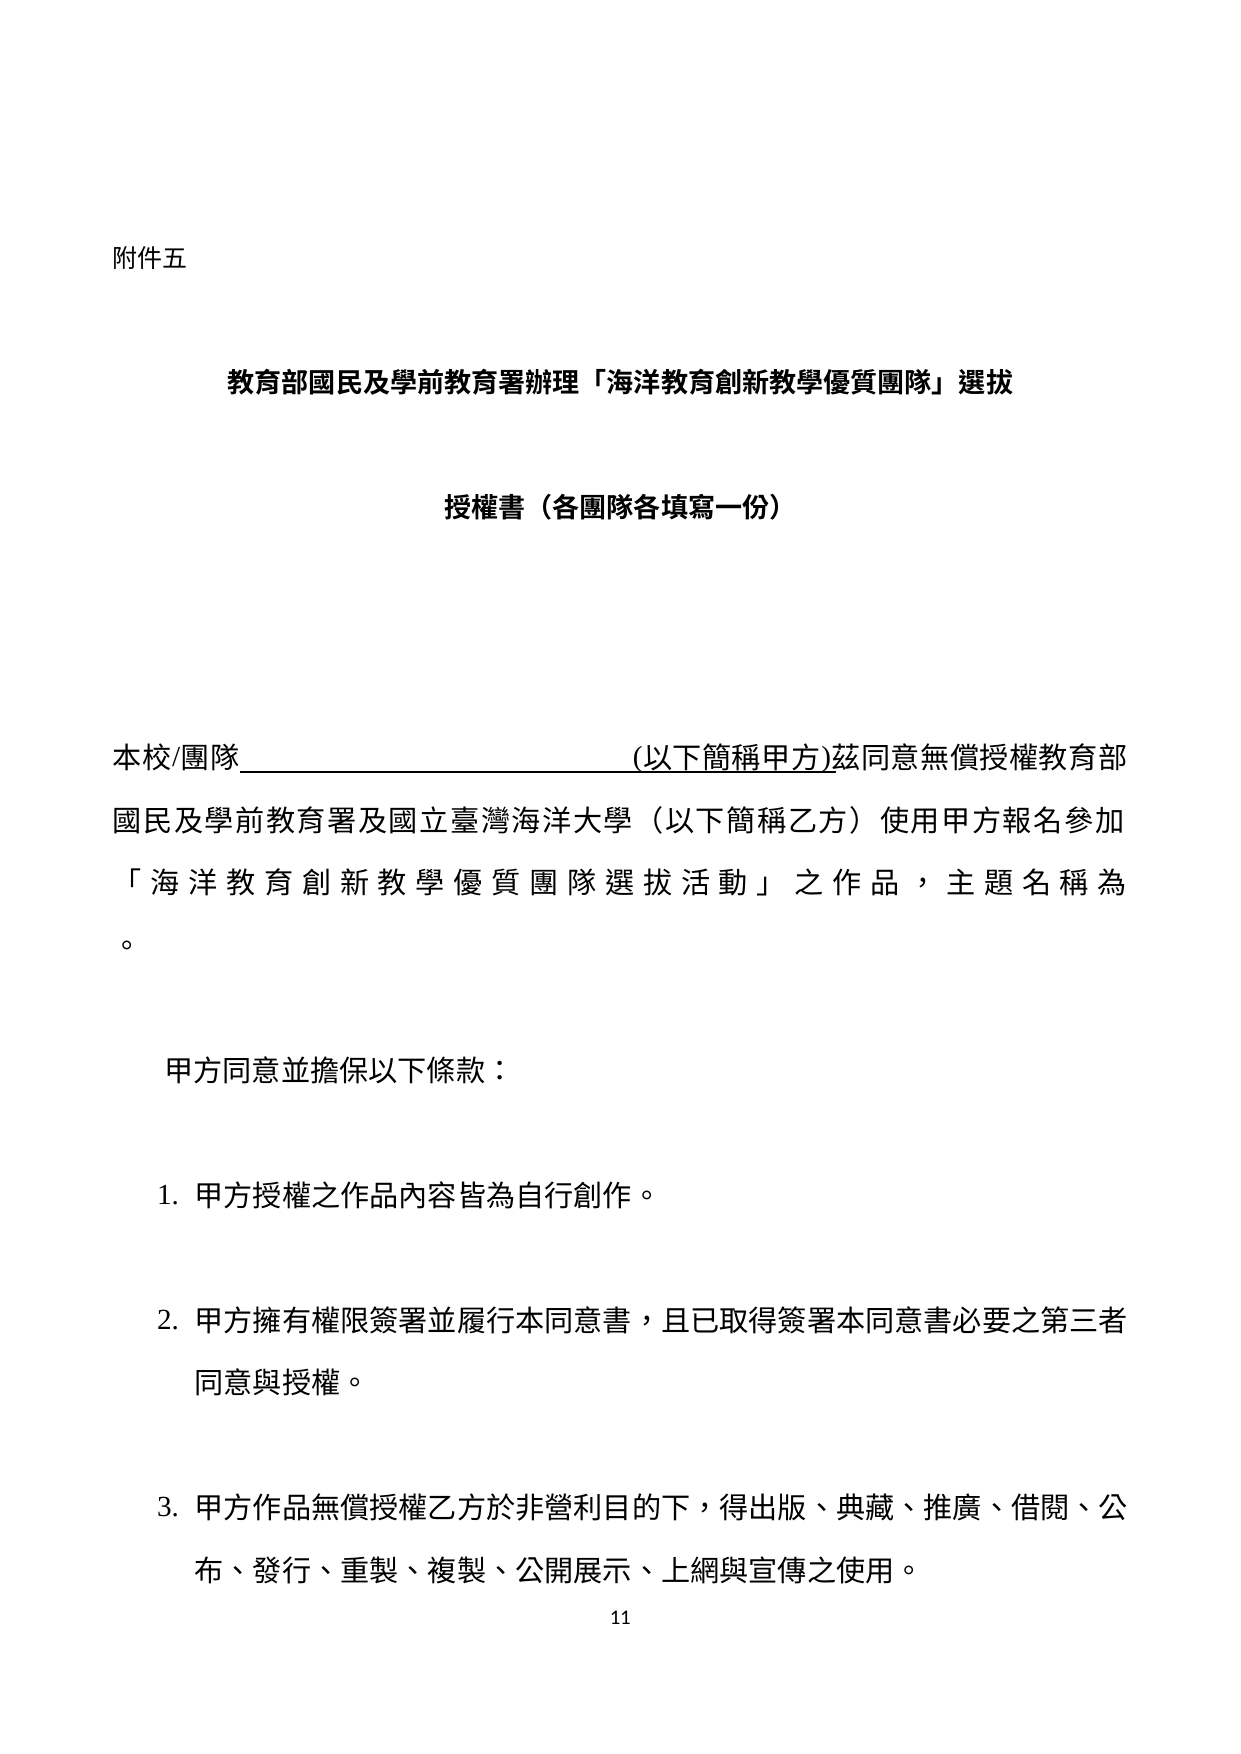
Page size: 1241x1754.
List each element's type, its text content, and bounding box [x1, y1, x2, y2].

text 教育部國民及學前教育署辦理「海洋教育創新教學優質團隊」選拔 [112, 339, 1128, 402]
list 甲方擁有權限簽署並履行本同意書，且已取得簽署本同意書必要之第三者同意與授權。 [157, 1277, 1128, 1402]
text 本校/團隊 (以下簡稱甲方)茲同意無償授權教育部國民及學前教育署及國立臺灣海洋大學（以下簡稱乙方）使用甲方報名參加「海洋教育創新教學優質團隊選拔活動」之作品，主題名稱為 。 [112, 714, 1128, 964]
text 甲方同意並擔保以下條款： [112, 1027, 1128, 1089]
text 授權書（各團隊各填寫一份） [112, 464, 1128, 527]
text 附件五 [112, 214, 1128, 277]
list 甲方作品無償授權乙方於非營利目的下，得出版、典藏、推廣、借閱、公布、發行、重製、複製、公開展示、上網與宣傳之使用。 [157, 1464, 1128, 1589]
list 甲方授權之作品內容皆為自行創作。 [157, 1152, 1128, 1214]
